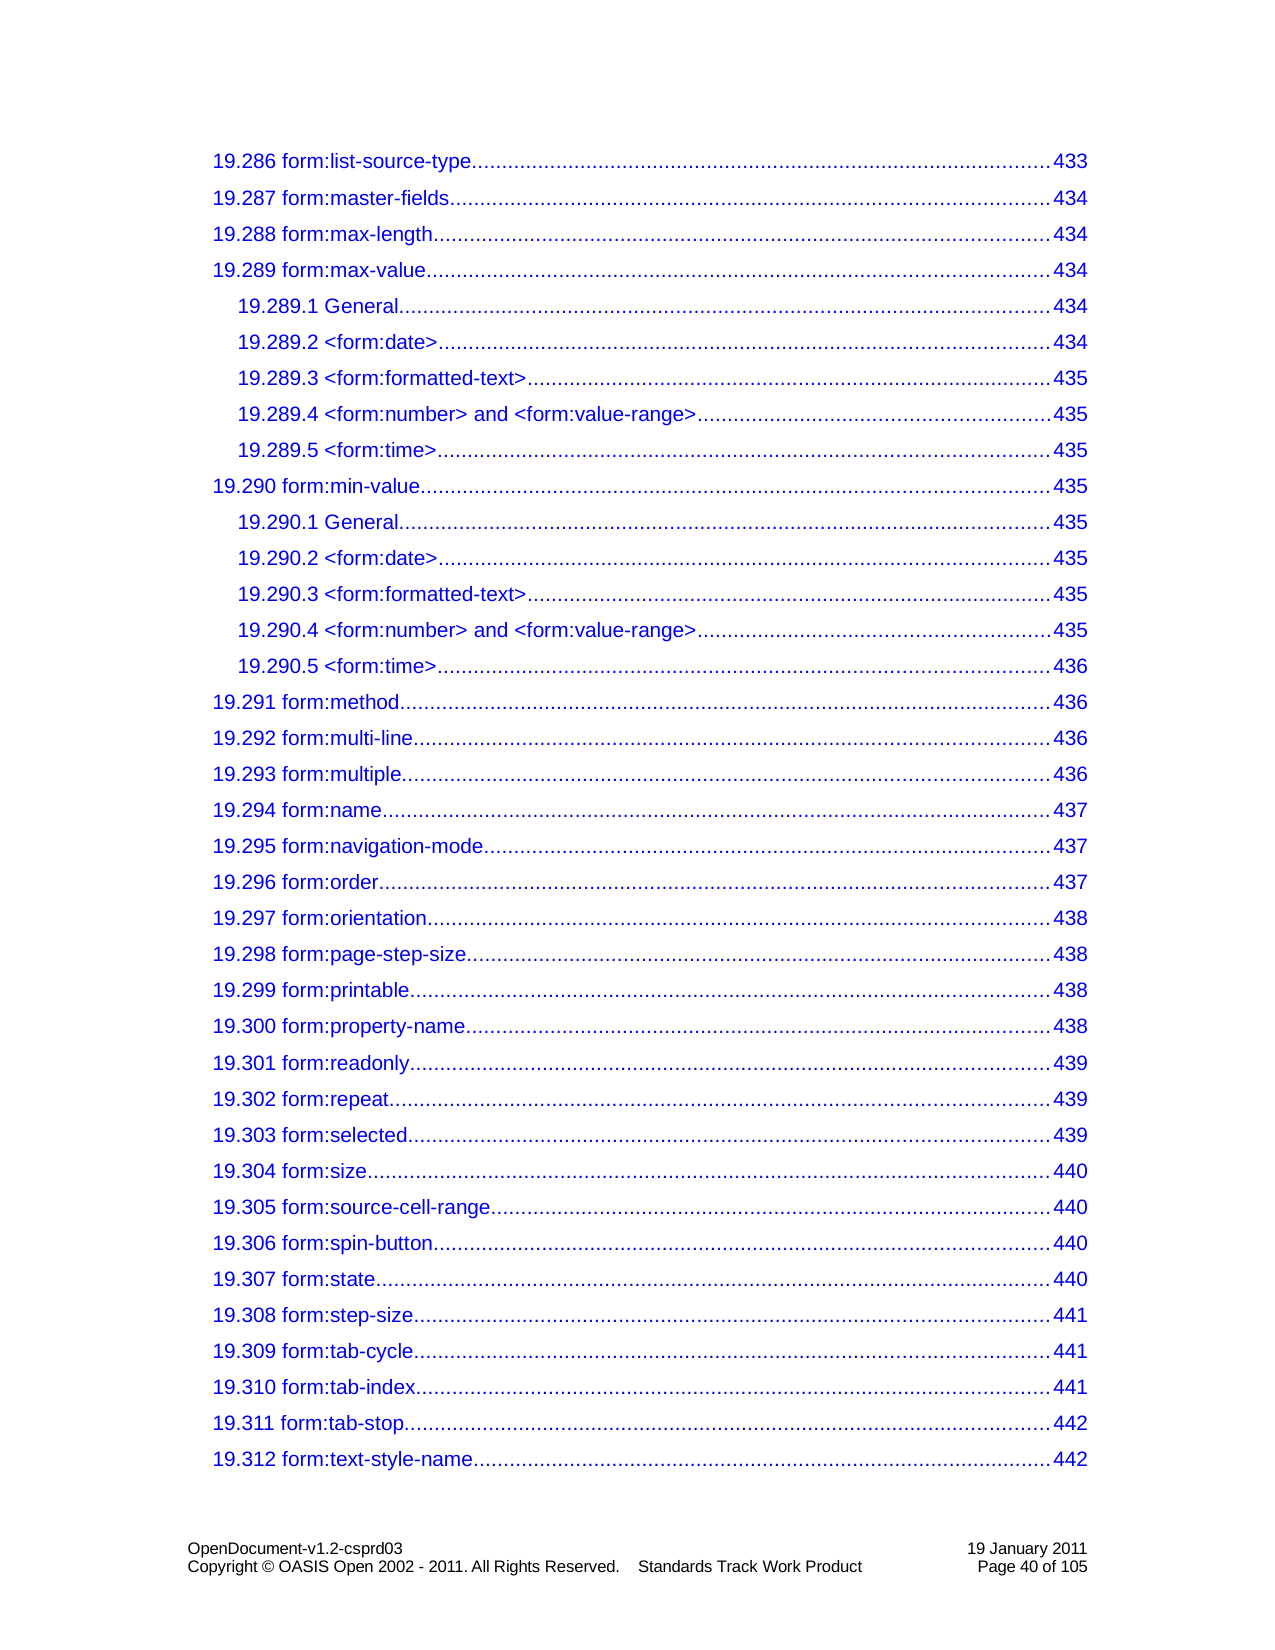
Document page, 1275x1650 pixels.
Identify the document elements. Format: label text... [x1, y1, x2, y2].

text 19.302 form:repeat 439 [212, 1087, 1088, 1111]
text 19.289.3 <form:formatted-text> 435 [237, 366, 1088, 390]
text 19.290.3 <form:formatted-text> 435 [237, 582, 1088, 606]
text 19.295 form:navigation-mode 437 [212, 835, 1088, 858]
text 19.289.2 <form:date> 434 [237, 330, 1088, 354]
text 19.290.1 General 435 [237, 510, 1088, 534]
text 19.289.4 <form:number> and <form:value-range> 435 [237, 402, 1088, 426]
text 19.291 form:method 436 [212, 691, 1088, 714]
text 19.288 form:max-length 434 [212, 222, 1088, 246]
text 19.311 form:tab-stop 442 [212, 1411, 1088, 1435]
text 19.289 form:max-value 434 [212, 258, 1088, 282]
text 19.310 form:tab-index 441 [212, 1375, 1088, 1399]
text 19.307 form:state 440 [212, 1267, 1088, 1291]
text 19.287 form:master-fields 434 [212, 186, 1088, 209]
text 19.304 form:size 440 [212, 1159, 1088, 1183]
text 19.294 form:name 437 [212, 799, 1088, 822]
text 19.286 form:list-source-type 433 [212, 150, 1088, 173]
text 19.297 form:orientation 438 [212, 907, 1088, 930]
text 19.301 form:readonly 439 [212, 1051, 1088, 1074]
text 19.296 form:order 437 [212, 871, 1088, 894]
text 19.290.5 <form:time> 436 [237, 654, 1088, 678]
text 19.290.2 <form:date> 435 [237, 546, 1088, 570]
text 19.306 form:spin-button 440 [212, 1231, 1088, 1255]
text 19.290 form:min-value 435 [212, 474, 1088, 498]
text 19.309 form:tab-cycle 441 [212, 1339, 1088, 1363]
text 19.303 form:selected 439 [212, 1123, 1088, 1147]
text 19.290.4 <form:number> and <form:value-range> 435 [237, 618, 1088, 642]
text 19.298 form:page-step-size 438 [212, 943, 1088, 966]
text 19.312 form:text-style-name 442 [212, 1447, 1088, 1471]
text 19.308 form:step-size 441 [212, 1303, 1088, 1327]
text 19.299 form:printable 438 [212, 979, 1088, 1002]
text 19.300 form:property-name 438 [212, 1015, 1088, 1038]
text 19.305 form:source-cell-range 440 [212, 1195, 1088, 1219]
text 19.292 form:multi-line 436 [212, 727, 1088, 750]
text 19.289.5 <form:time> 435 [237, 438, 1088, 462]
text 19.293 form:multiple 436 [212, 763, 1088, 786]
text 19.289.1 General 434 [237, 294, 1088, 318]
